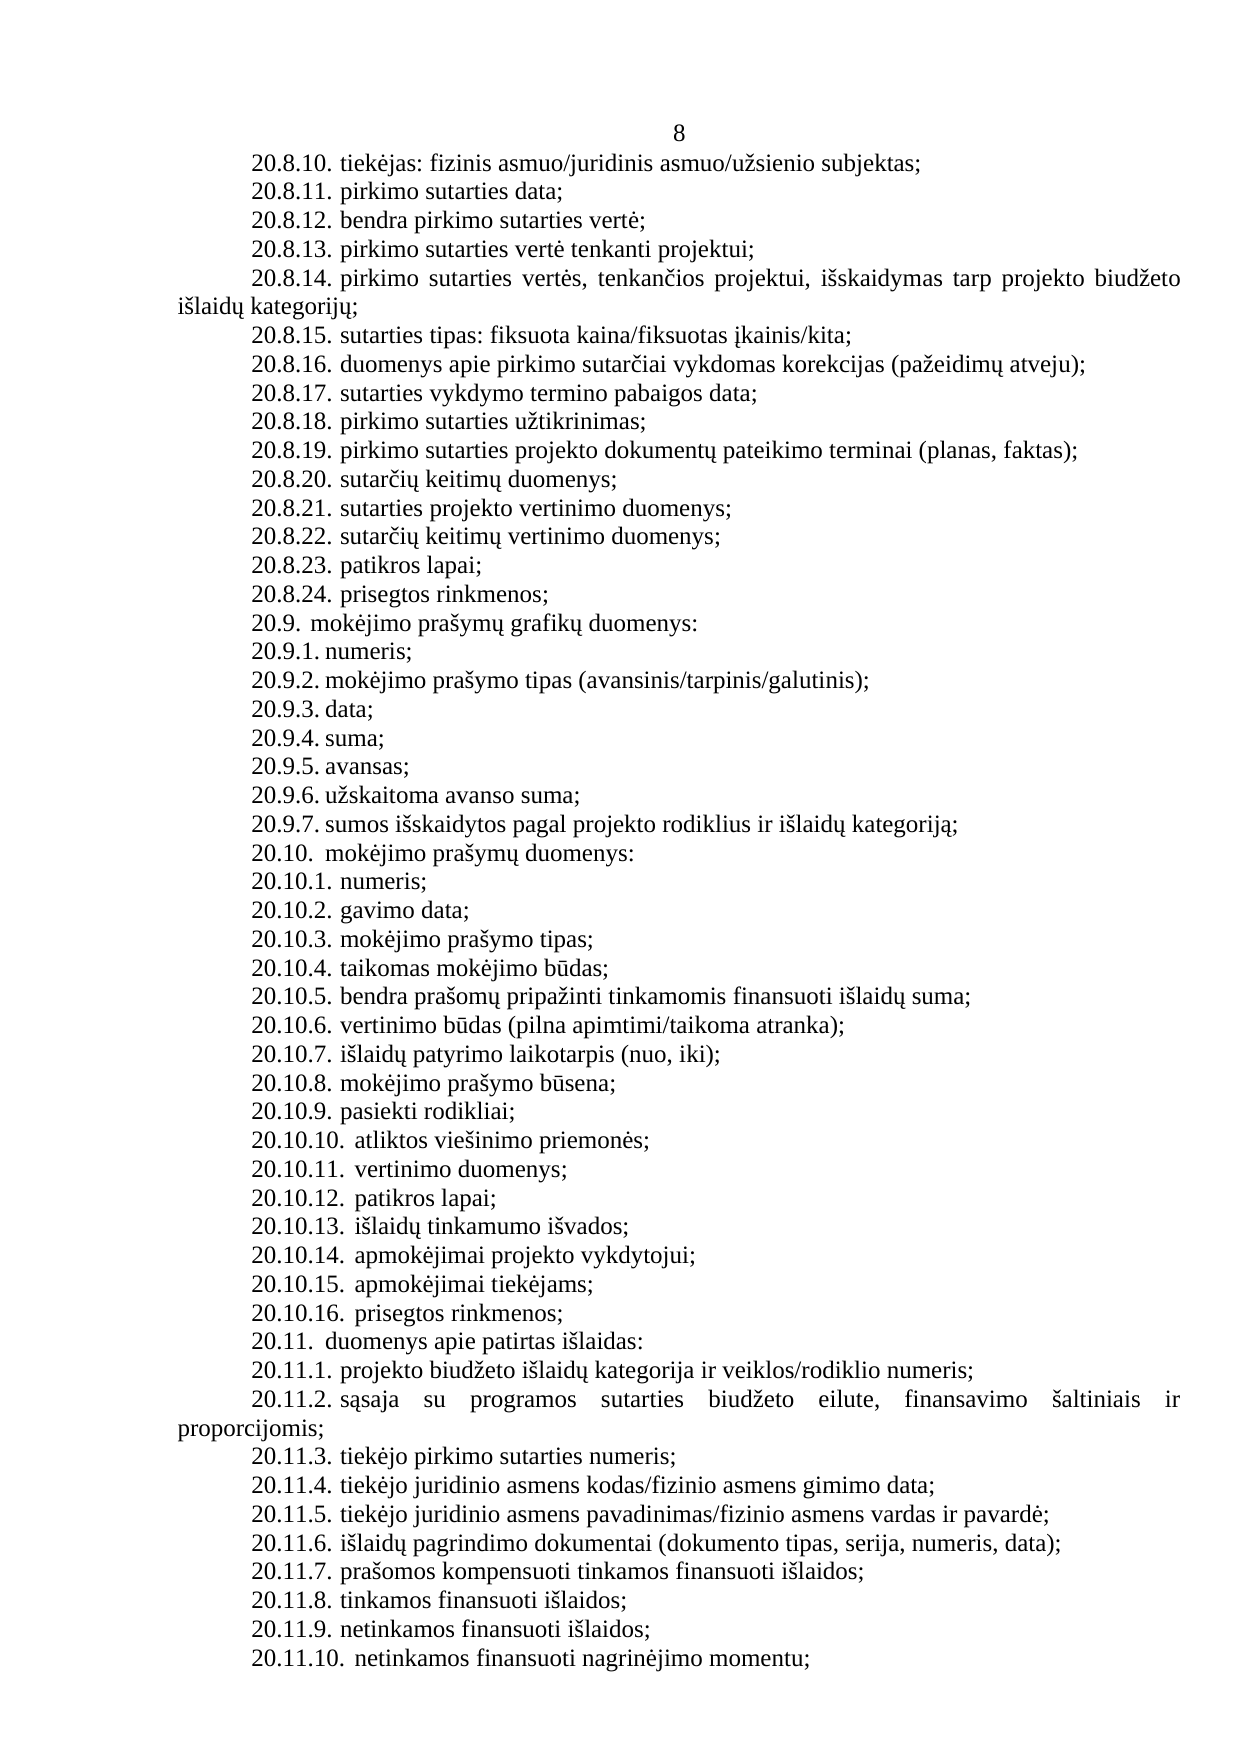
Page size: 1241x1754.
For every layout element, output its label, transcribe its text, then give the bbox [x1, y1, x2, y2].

text 20.10.14. apmokėjimai projekto vykdytojui; [177, 1240, 1181, 1269]
text 20.10.6. vertinimo būdas (pilna apimtimi/taikoma atranka); [177, 1010, 1181, 1039]
text 20.10.15. apmokėjimai tiekėjams; [177, 1269, 1181, 1298]
text 20.8.24. prisegtos rinkmenos; [177, 579, 1181, 608]
text 20.10.10. atliktos viešinimo priemonės; [177, 1125, 1181, 1154]
text 20.10.8. mokėjimo prašymo būsena; [177, 1068, 1181, 1096]
text 20.11.1. projekto biudžeto išlaidų kategorija ir veiklos/rodiklio numeris; [177, 1355, 1181, 1384]
text 20.8.13. pirkimo sutarties vertė tenkanti projektui; [177, 234, 1181, 263]
text 20.8.22. sutarčių keitimų vertinimo duomenys; [177, 521, 1181, 550]
text 20.9.4. suma; [177, 723, 1181, 751]
text 20.11.5. tiekėjo juridinio asmens pavadinimas/fizinio asmens vardas ir pavardė; [177, 1499, 1181, 1528]
text 20.11.4. tiekėjo juridinio asmens kodas/fizinio asmens gimimo data; [177, 1470, 1181, 1499]
text 20.9.7. sumos išskaidytos pagal projekto rodiklius ir išlaidų kategoriją; [177, 809, 1181, 838]
text 20.8.17. sutarties vykdymo termino pabaigos data; [177, 378, 1181, 406]
text 20.9.6. užskaitoma avanso suma; [177, 780, 1181, 809]
text 20.11.2. sąsaja su programos sutarties biudžeto eilute, finansavimo šaltiniais ir proporcijomis; [177, 1384, 1181, 1441]
text 20.10.3. mokėjimo prašymo tipas; [177, 924, 1181, 953]
text 20.8.11. pirkimo sutarties data; [177, 176, 1181, 205]
text 20.9.5. avansas; [177, 751, 1181, 780]
text 20.10.11. vertinimo duomenys; [177, 1154, 1181, 1183]
text 20.8.23. patikros lapai; [177, 550, 1181, 579]
text 20.8.10. tiekėjas: fizinis asmuo/juridinis asmuo/užsienio subjektas; [177, 148, 1181, 176]
text 20.11.7. prašomos kompensuoti tinkamos finansuoti išlaidos; [177, 1556, 1181, 1585]
text 20.11. duomenys apie patirtas išlaidas: [177, 1326, 1181, 1355]
text 20.10.4. taikomas mokėjimo būdas; [177, 953, 1181, 981]
text 20.10.13. išlaidų tinkamumo išvados; [177, 1211, 1181, 1240]
text 20.10.2. gavimo data; [177, 895, 1181, 924]
text 20.9.2. mokėjimo prašymo tipas (avansinis/tarpinis/galutinis); [177, 665, 1181, 694]
text 20.8.15. sutarties tipas: fiksuota kaina/fiksuotas įkainis/kita; [177, 320, 1181, 349]
text 20.11.10. netinkamos finansuoti nagrinėjimo momentu; [177, 1643, 1181, 1671]
text 20.10.7. išlaidų patyrimo laikotarpis (nuo, iki); [177, 1039, 1181, 1068]
text 20.10.16. prisegtos rinkmenos; [177, 1298, 1181, 1326]
text 20.11.9. netinkamos finansuoti išlaidos; [177, 1614, 1181, 1643]
text 20.11.8. tinkamos finansuoti išlaidos; [177, 1585, 1181, 1614]
text 20.9.3. data; [177, 694, 1181, 723]
text 20.10.9. pasiekti rodikliai; [177, 1096, 1181, 1125]
text 20.9.1. numeris; [177, 636, 1181, 665]
text 20.8.19. pirkimo sutarties projekto dokumentų pateikimo terminai (planas, faktas); [177, 435, 1181, 464]
text 20.8.12. bendra pirkimo sutarties vertė; [177, 205, 1181, 234]
text 20.10.5. bendra prašomų pripažinti tinkamomis finansuoti išlaidų suma; [177, 981, 1181, 1010]
text 20.9. mokėjimo prašymų grafikų duomenys: [177, 608, 1181, 636]
text 20.10.12. patikros lapai; [177, 1183, 1181, 1211]
text 20.11.6. išlaidų pagrindimo dokumentai (dokumento tipas, serija, numeris, data); [177, 1528, 1181, 1556]
text 20.10.1. numeris; [177, 866, 1181, 895]
text 20.10. mokėjimo prašymų duomenys: [177, 838, 1181, 866]
text 20.8.21. sutarties projekto vertinimo duomenys; [177, 493, 1181, 521]
text 20.8.20. sutarčių keitimų duomenys; [177, 464, 1181, 493]
text 20.11.3. tiekėjo pirkimo sutarties numeris; [177, 1441, 1181, 1470]
text 20.8.14. pirkimo sutarties vertės, tenkančios projektui, išskaidymas tarp projekto biudžeto išlaidų kategorijų; [177, 263, 1181, 320]
text 20.8.18. pirkimo sutarties užtikrinimas; [177, 406, 1181, 435]
text 20.8.16. duomenys apie pirkimo sutarčiai vykdomas korekcijas (pažeidimų atveju); [177, 349, 1181, 378]
